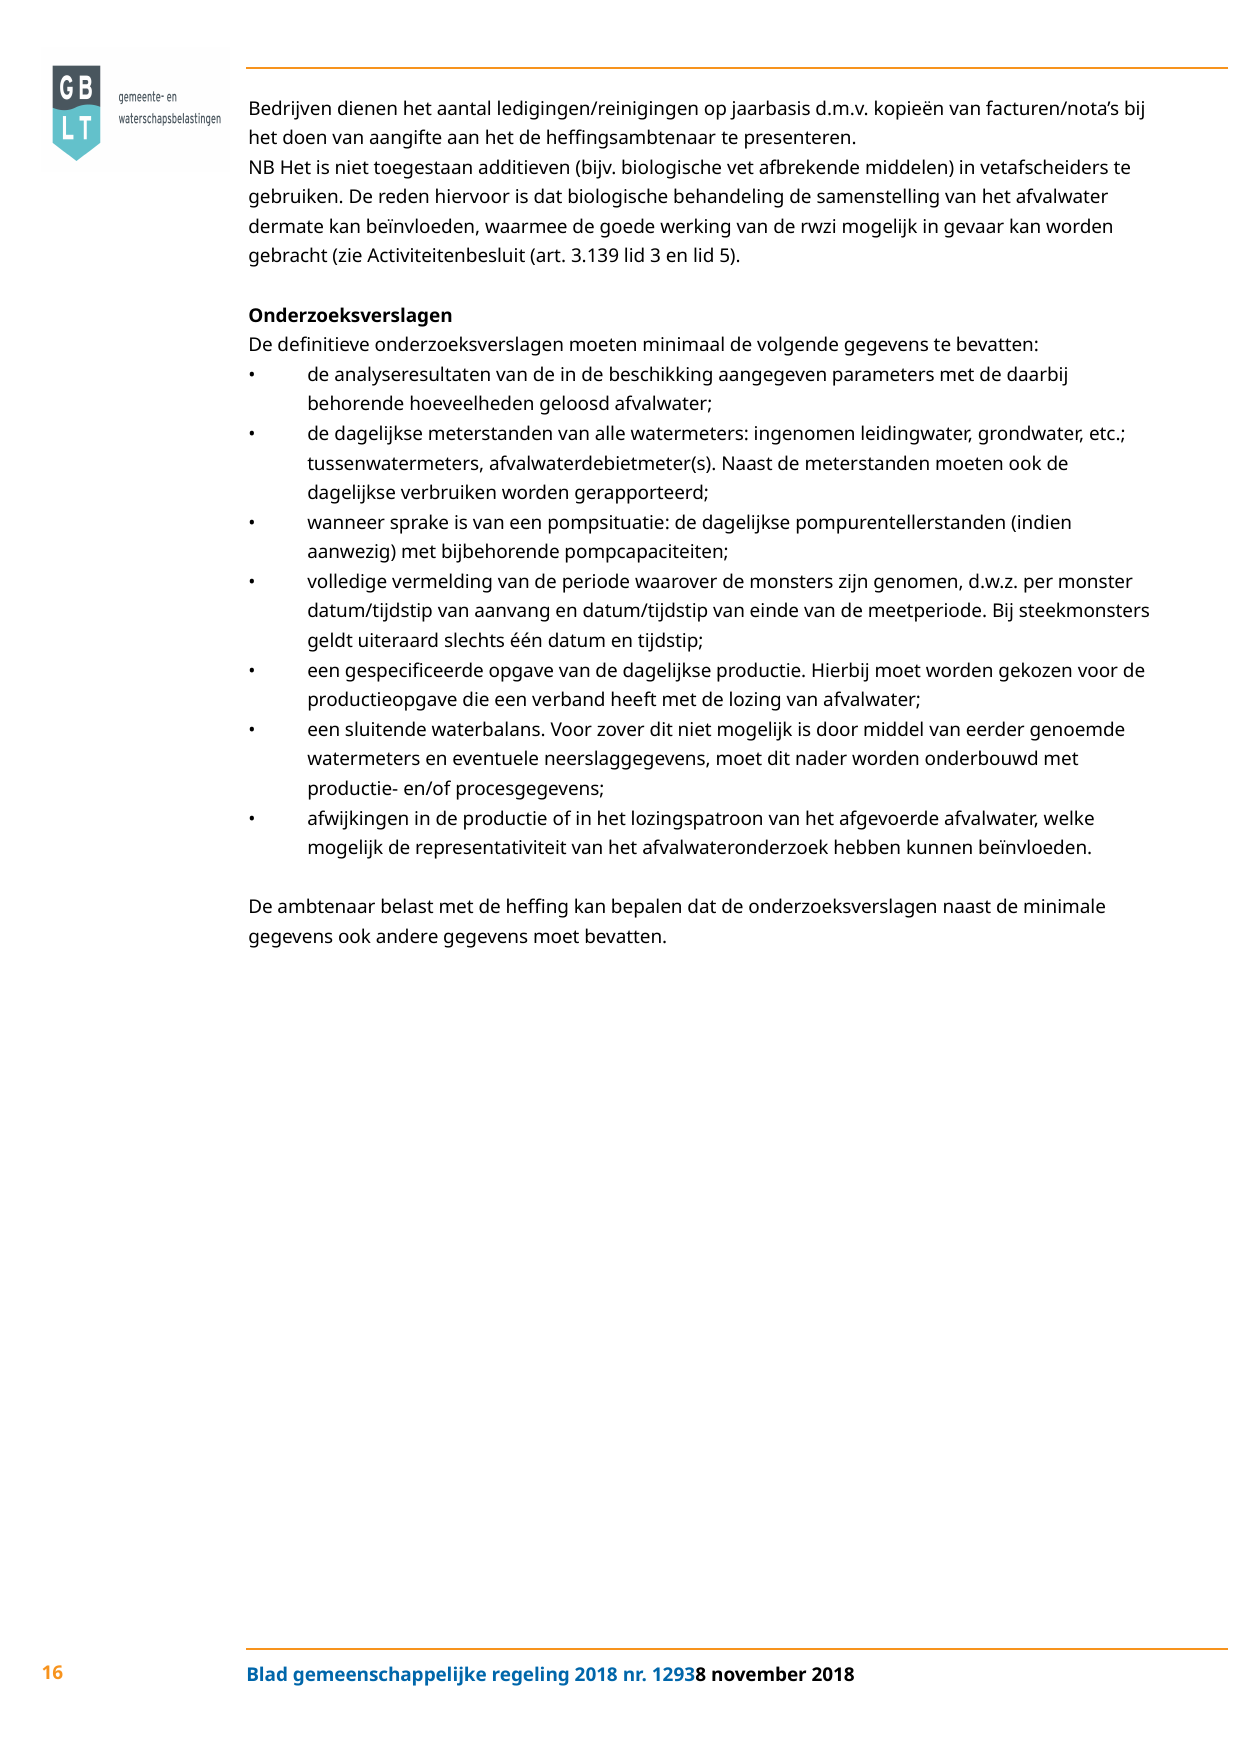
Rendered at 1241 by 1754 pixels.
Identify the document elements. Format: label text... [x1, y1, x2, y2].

text Bedrijven dienen het aantal ledigingen/reinigingen op jaarbasis d.m.v. kopieën van facturen/nota’s bij het doen van aangifte aan het de heffingsambtenaar te presenteren. [248, 95, 1152, 150]
list een sluitende waterbalans. Voor zover dit niet mogelijk is door middel van eerder genoemde watermeters en eventuele neerslaggegevens, moet dit nader worden onderbouwd met productie- en/of procesgegevens; [248, 716, 1152, 801]
picture [41, 47, 231, 172]
list afwijkingen in de productie of in het lozingspatroon van het afgevoerde afvalwater, welke mogelijk de representativiteit van het afvalwateronderzoek hebben kunnen beïnvloeden. [248, 805, 1152, 860]
text NB Het is niet toegestaan additieven (bijv. biologische vet afbrekende middelen) in vetafscheiders te gebruiken. De reden hiervoor is dat biologische behandeling de samenstelling van het afvalwater dermate kan beïnvloeden, waarmee de goede werking van de rwzi mogelijk in gevaar kan worden gebracht (zie Activiteitenbesluit (art. 3.139 lid 3 en lid 5). [248, 154, 1152, 268]
list wanneer sprake is van een pompsituatie: de dagelijkse pompurentellerstanden (indien aanwezig) met bijbehorende pompcapaciteiten; [248, 509, 1152, 564]
text De ambtenaar belast met de heffing kan bepalen dat de onderzoeksverslagen naast de minimale gegevens ook andere gegevens moet bevatten. [248, 893, 1152, 949]
text Onderzoeksverslagen [248, 302, 1152, 328]
text De definitieve onderzoeksverslagen moeten minimaal de volgende gegevens te bevatten: [248, 331, 1152, 357]
list een gespecificeerde opgave van de dagelijkse productie. Hierbij moet worden gekozen voor de productieopgave die een verband heeft met de lozing van afvalwater; [248, 657, 1152, 712]
list volledige vermelding van de periode waarover de monsters zijn genomen, d.w.z. per monster datum/tijdstip van aanvang en datum/tijdstip van einde van de meetperiode. Bij steekmonsters geldt uiteraard slechts één datum en tijdstip; [248, 568, 1152, 653]
list de analyseresultaten van de in de beschikking aangegeven parameters met de daarbij behorende hoeveelheden geloosd afvalwater; [248, 361, 1152, 416]
list de dagelijkse meterstanden van alle watermeters: ingenomen leidingwater, grondwater, etc.; tussenwatermeters, afvalwaterdebietmeter(s). Naast de meter­standen moeten ook de dagelijkse verbruiken worden gerapporteerd; [248, 420, 1152, 505]
